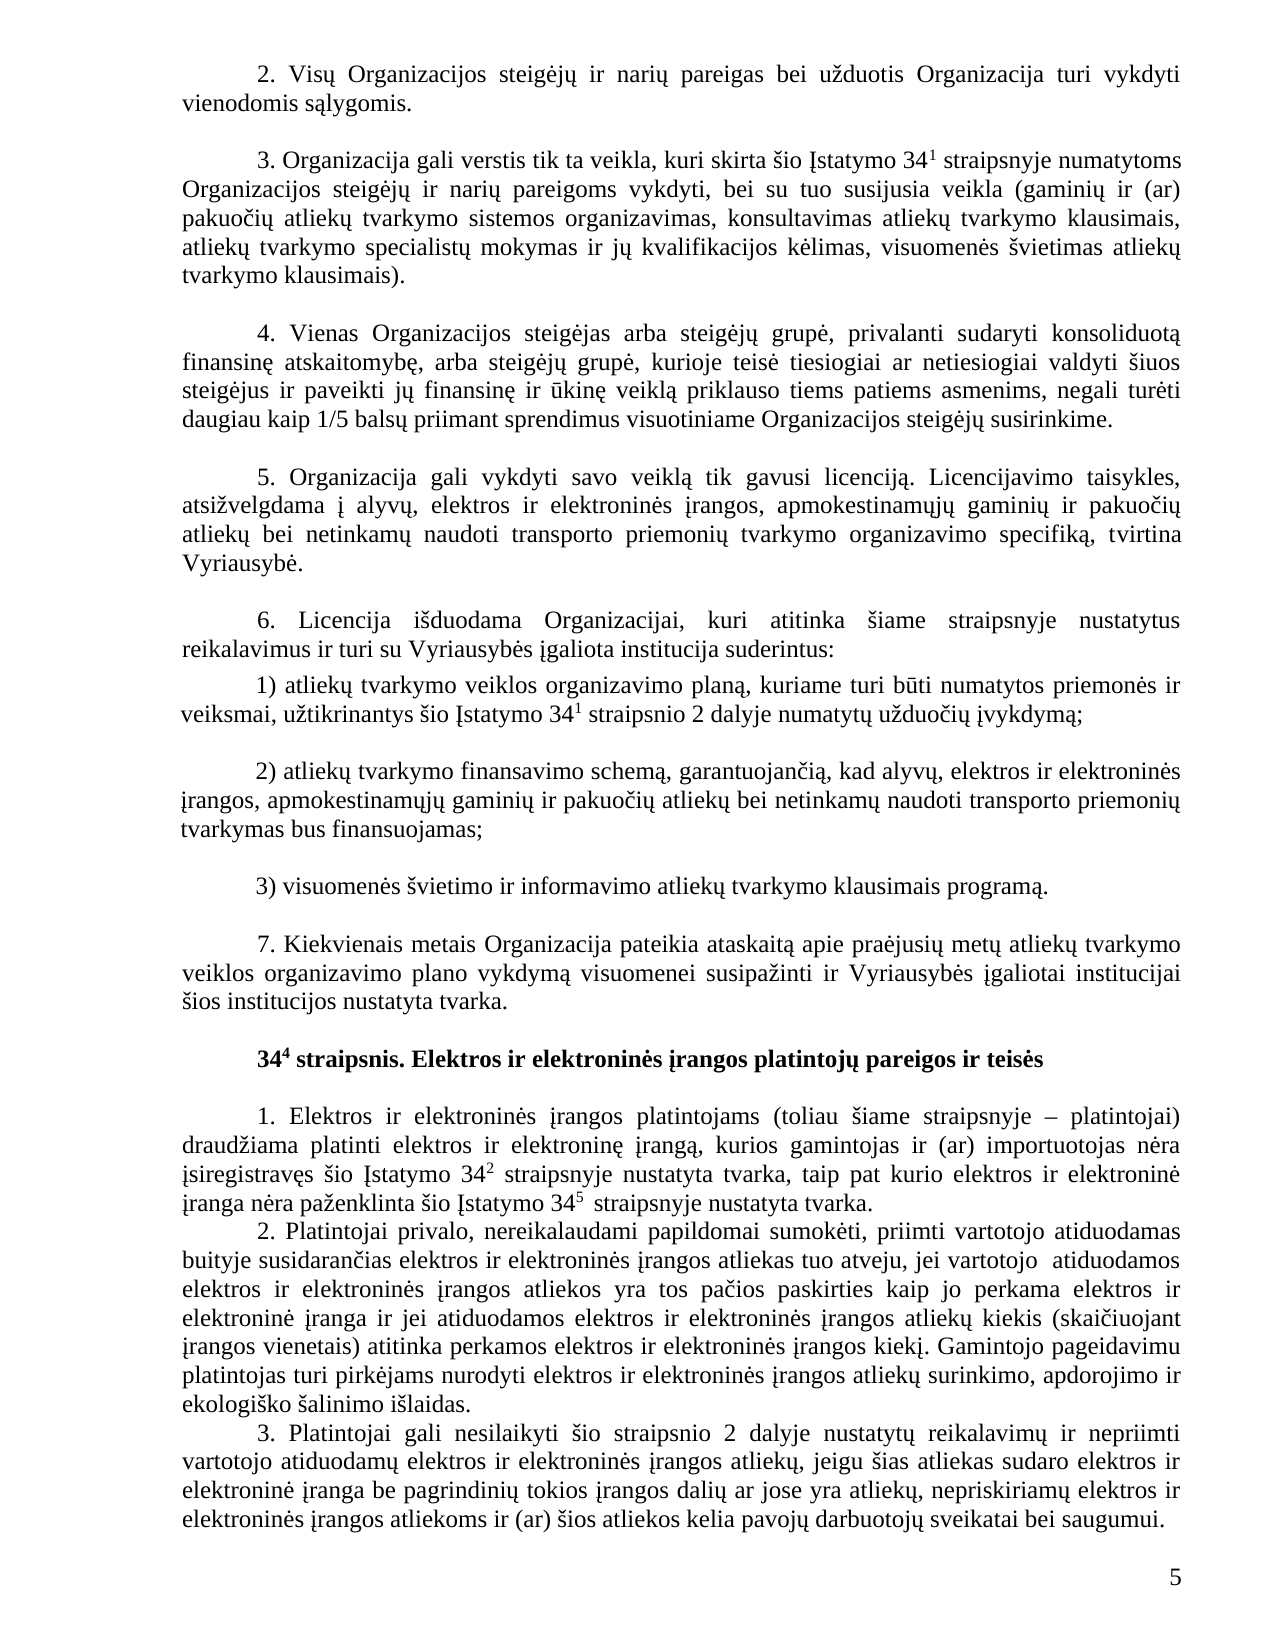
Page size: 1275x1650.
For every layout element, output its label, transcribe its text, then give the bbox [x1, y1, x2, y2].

text 5. Organizacija gali vykdyti savo veiklą tik gavusi licenciją. Licencijavimo taisykles, atsižvelgdama į alyvų, elektros ir elektroninės įrangos, apmokestinamųjų gaminių ir pakuočių atliekų bei netinkamų naudoti transporto priemonių tvarkymo organizavimo specifiką, tvirtina Vyriausybė. [182, 462, 1182, 577]
text 2. Visų Organizacijos steigėjų ir narių pareigas bei užduotis Organizacija turi vykdyti vienodomis sąlygomis. [182, 59, 1182, 117]
text 1) atliekų tvarkymo veiklos organizavimo planą, kuriame turi būti numatytos priemonės ir veiksmai, užtikrinantys šio Įstatymo 341 straipsnio 2 dalyje numatytų užduočių įvykdymą; [180, 670, 1182, 728]
text 3. Platintojai gali nesilaikyti šio straipsnio 2 dalyje nustatytų reikalavimų ir nepriimti vartotojo atiduodamų elektros ir elektroninės įrangos atliekų, jeigu šias atliekas sudaro elektros ir elektroninė įranga be pagrindinių tokios įrangos dalių ar jose yra atliekų, nepriskiriamų elektros ir elektroninės įrangos atliekoms ir (ar) šios atliekos kelia pavojų darbuotojų sveikatai bei saugumui. [182, 1418, 1182, 1533]
text 4. Vienas Organizacijos steigėjas arba steigėjų grupė, privalanti sudaryti konsoliduotą finansinę atskaitomybę, arba steigėjų grupė, kurioje teisė tiesiogiai ar netiesiogiai valdyti šiuos steigėjus ir paveikti jų finansinę ir ūkinę veiklą priklauso tiems patiems asmenims, negali turėti daugiau kaip 1/5 balsų priimant sprendimus visuotiniame Organizacijos steigėjų susirinkime. [182, 318, 1182, 433]
text 3) visuomenės švietimo ir informavimo atliekų tvarkymo klausimais programą. [180, 871, 1182, 900]
text 1. Elektros ir elektroninės įrangos platintojams (toliau šiame straipsnyje – platintojai) draudžiama platinti elektros ir elektroninę įrangą, kurios gamintojas ir (ar) importuotojas nėra įsiregistravęs šio Įstatymo 342 straipsnyje nustatyta tvarka, taip pat kurio elektros ir elektroninė įranga nėra paženklinta šio Įstatymo 345 straipsnyje nustatyta tvarka. [182, 1101, 1182, 1216]
text 2) atliekų tvarkymo finansavimo schemą, garantuojančią, kad alyvų, elektros ir elektroninės įrangos, apmokestinamųjų gaminių ir pakuočių atliekų bei netinkamų naudoti transporto priemonių tvarkymas bus finansuojamas; [180, 756, 1182, 843]
text 3. Organizacija gali verstis tik ta veikla, kuri skirta šio Įstatymo 341 straipsnyje numatytoms Organizacijos steigėjų ir narių pareigoms vykdyti, bei su tuo susijusia veikla (gaminių ir (ar) pakuočių atliekų tvarkymo sistemos organizavimas, konsultavimas atliekų tvarkymo klausimais, atliekų tvarkymo specialistų mokymas ir jų kvalifikacijos kėlimas, visuomenės švietimas atliekų tvarkymo klausimais). [182, 145, 1182, 289]
text 344 straipsnis. Elektros ir elektroninės įrangos platintojų pareigos ir teisės [182, 1044, 1182, 1073]
text 6. Licencija išduodama Organizacijai, kuri atitinka šiame straipsnyje nustatytus reikalavimus ir turi su Vyriausybės įgaliota institucija suderintus: [182, 605, 1182, 663]
text 2. Platintojai privalo, nereikalaudami papildomai sumokėti, priimti vartotojo atiduodamas buityje susidarančias elektros ir elektroninės įrangos atliekas tuo atveju, jei vartotojo atiduodamos elektros ir elektroninės įrangos atliekos yra tos pačios paskirties kaip jo perkama elektros ir elektroninė įranga ir jei atiduodamos elektros ir elektroninės įrangos atliekų kiekis (skaičiuojant įrangos vienetais) atitinka perkamos elektros ir elektroninės įrangos kiekį. Gamintojo pageidavimu platintojas turi pirkėjams nurodyti elektros ir elektroninės įrangos atliekų surinkimo, apdorojimo ir ekologiško šalinimo išlaidas. [182, 1216, 1182, 1418]
text 7. Kiekvienais metais Organizacija pateikia ataskaitą apie praėjusių metų atliekų tvarkymo veiklos organizavimo plano vykdymą visuomenei susipažinti ir Vyriausybės įgaliotai institucijai šios institucijos nustatyta tvarka. [182, 929, 1182, 1015]
